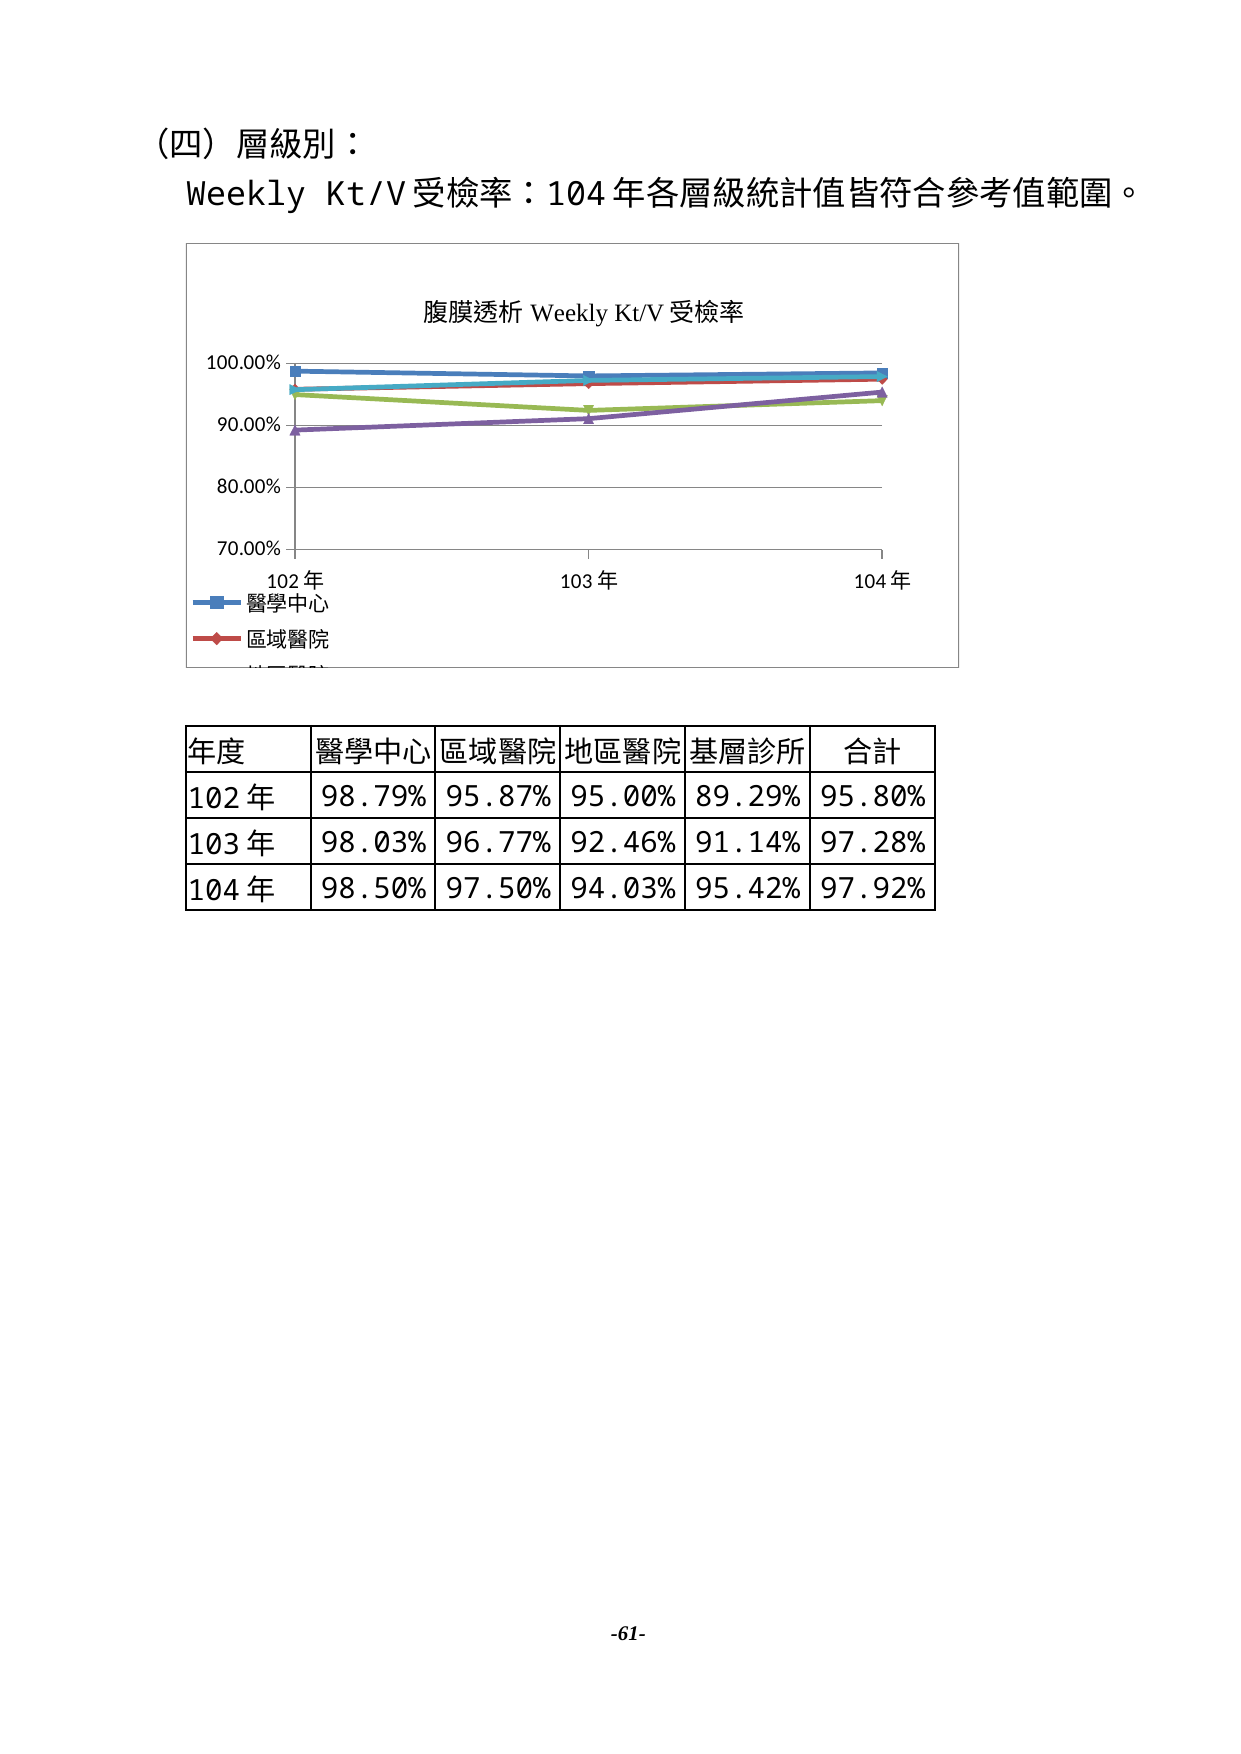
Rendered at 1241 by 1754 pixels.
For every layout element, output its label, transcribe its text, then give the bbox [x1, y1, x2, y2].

table_header 年度 [187, 727, 310, 771]
table_cell 95.00% [561, 773, 684, 817]
table_header 區域醫院 [436, 727, 559, 771]
text （四）層級別： [136, 118, 1122, 166]
table_header 合計 [811, 727, 934, 771]
table_cell 102年 [187, 773, 310, 817]
table_cell 96.77% [436, 819, 559, 863]
table_cell 94.03% [561, 865, 684, 909]
table_cell 97.50% [436, 865, 559, 909]
table_cell 104年 [187, 865, 310, 909]
table_cell 97.28% [811, 819, 934, 863]
table_cell 95.87% [436, 773, 559, 817]
table_cell 89.29% [686, 773, 809, 817]
table_cell 97.92% [811, 865, 934, 909]
table_header 地區醫院 [561, 727, 684, 771]
table_cell 92.46% [561, 819, 684, 863]
table_cell 103年 [187, 819, 310, 863]
table_cell 98.03% [312, 819, 434, 863]
table_cell 95.80% [811, 773, 934, 817]
table_cell 95.42% [686, 865, 809, 909]
table_header 醫學中心 [312, 727, 434, 771]
table_cell 98.79% [312, 773, 434, 817]
table_cell 98.50% [312, 865, 434, 909]
table_cell 91.14% [686, 819, 809, 863]
table_header 基層診所 [686, 727, 809, 771]
text Weekly Kt/V受檢率：104年各層級統計值皆符合參考值範圍。 [186, 166, 1122, 215]
